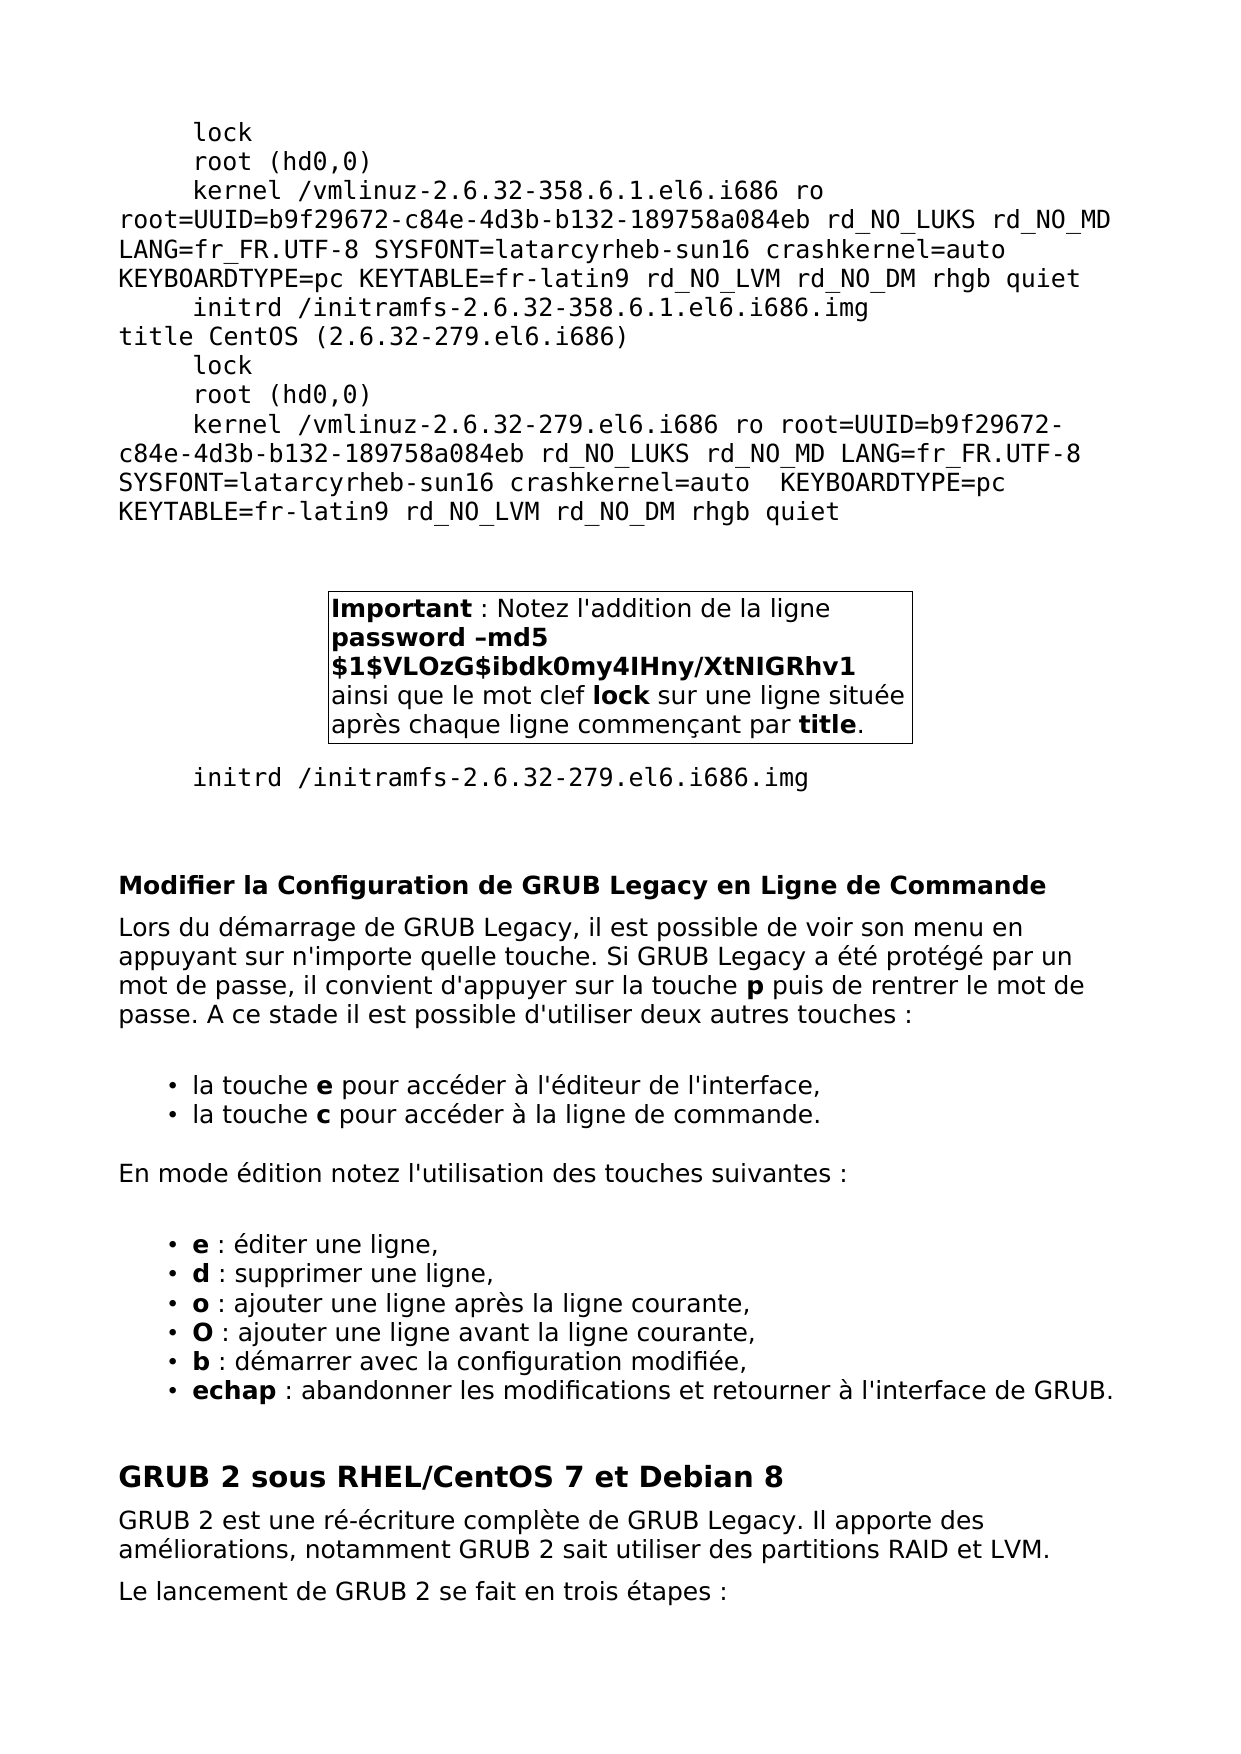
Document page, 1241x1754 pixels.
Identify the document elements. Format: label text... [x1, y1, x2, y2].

text GRUB 2 est une ré-écriture complète de GRUB Legacy. Il apporte des améliorations, notamment GRUB 2 sait utiliser des partitions RAID et LVM. [118, 1506, 1122, 1565]
list b : démarrer avec la configuration modifiée, [177, 1347, 1122, 1376]
text Le lancement de GRUB 2 se fait en trois étapes : [118, 1577, 1122, 1606]
text En mode édition notez l'utilisation des touches suivantes : [118, 1159, 1122, 1188]
text lock root (hd0,0) kernel /vmlinuz-2.6.32-358.6.1.el6.i686 ro root=UUID=b9f29672-c84e-4d3b-b132-189758a084eb rd_NO_LUKS rd_NO_MD LANG=fr_FR.UTF-8 SYSFONT=latarcyrheb-sun16 crashkernel=auto KEYBOARDTYPE=pc KEYTABLE=fr-latin9 rd_NO_LVM rd_NO_DM rhgb quiet initrd /initramfs-2.6.32-358.6.1.el6.i686.img title CentOS (2.6.32-279.el6.i686) lock root (hd0,0) kernel /vmlinuz-2.6.32-279.el6.i686 ro root=UUID=b9f29672-c84e-4d3b-b132-189758a084eb rd_NO_LUKS rd_NO_MD LANG=fr_FR.UTF-8 SYSFONT=latarcyrheb-sun16 crashkernel=auto KEYBOARDTYPE=pc KEYTABLE=fr-latin9 rd_NO_LVM rd_NO_DM rhgb quiet initrd /initramfs-2.6.32-279.el6.i686.img [118, 118, 1122, 793]
list echap : abandonner les modifications et retourner à l'interface de GRUB. [177, 1376, 1122, 1406]
subtitle Modifier la Configuration de GRUB Legacy en Ligne de Commande [118, 871, 1122, 900]
list e : éditer une ligne, [177, 1231, 1122, 1260]
list d : supprimer une ligne, [177, 1260, 1122, 1289]
text Lors du démarrage de GRUB Legacy, il est possible de voir son menu en appuyant sur n'importe quelle touche. Si GRUB Legacy a été protégé par un mot de passe, il convient d'appuyer sur la touche p puis de rentrer le mot de passe. A ce stade il est possible d'utiliser deux autres touches : [118, 913, 1122, 1029]
subtitle GRUB 2 sous RHEL/CentOS 7 et Debian 8 [118, 1460, 1122, 1494]
list O : ajouter une ligne avant la ligne courante, [177, 1318, 1122, 1347]
list o : ajouter une ligne après la ligne courante, [177, 1289, 1122, 1318]
list la touche c pour accéder à la ligne de commande. [177, 1101, 1122, 1130]
list la touche e pour accéder à l'éditeur de l'interface, [177, 1072, 1122, 1101]
table_header Important : Notez l'addition de la ligne password –md5 $1$VLOzG$ibdk0my4IHny/XtNIGRhv1 ainsi que le mot clef lock sur une ligne située après chaque ligne commençant par title. [329, 592, 912, 743]
